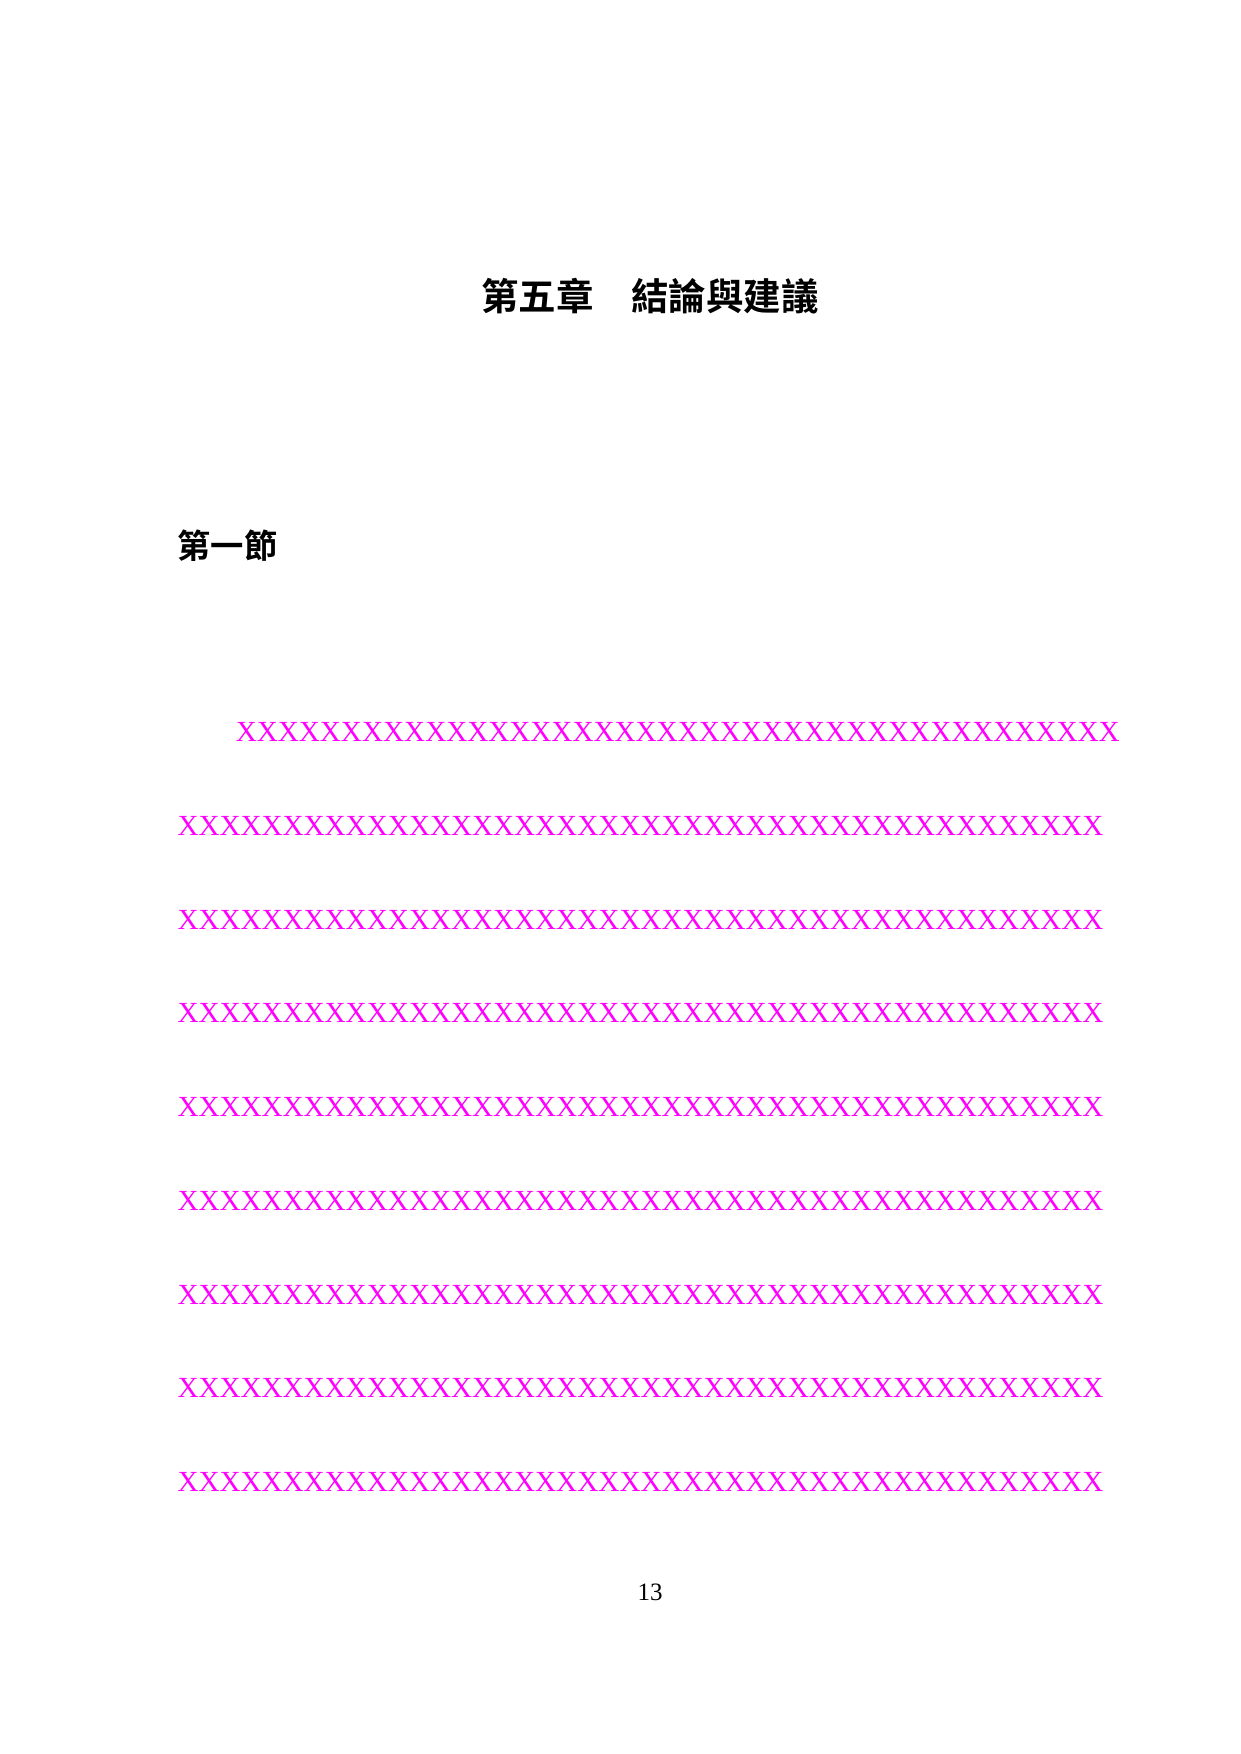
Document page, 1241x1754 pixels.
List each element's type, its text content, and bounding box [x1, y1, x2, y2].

subtitle 第五章 結論與建議 [177, 252, 1122, 314]
text XXXXXXXXXXXXXXXXXXXXXXXXXXXXXXXXXXXXXXXXXXXXXXXXXXXXXXXXXXXXXXXXXXXXXXXXXXXXXXXXXXXXXXXXXXXXXXXXXXXXXXXXXXXXXXXXXXXXXXXXXXXXXXXXXXXXXXXXXXXXXXXXXXXXXXXXXXXXXXXXXXXXXXXXXXXXXXXXXXXXXXXXXXXXXXXXXXXXXXXXXXXXXXXXXXXXXXXXXXXXXXXXXXXXXXXXXXXXXXXXXXXXXXXXXXXXXXXXXXXXXXXXXXXXXXXXXXXXXXXXXXXXXXXXXXXXXXXXXXXXXXXXXXXXXXXXXXXXXXXXXXXXXXXXXXXXXXXXXXXXXXXXXXXXXXXXXXXXXXXXXXXXXXXXXXXXXXXXXXXXXXXXXXXXXXXXXX [177, 689, 1122, 1502]
subtitle 第一節 [177, 502, 1122, 564]
